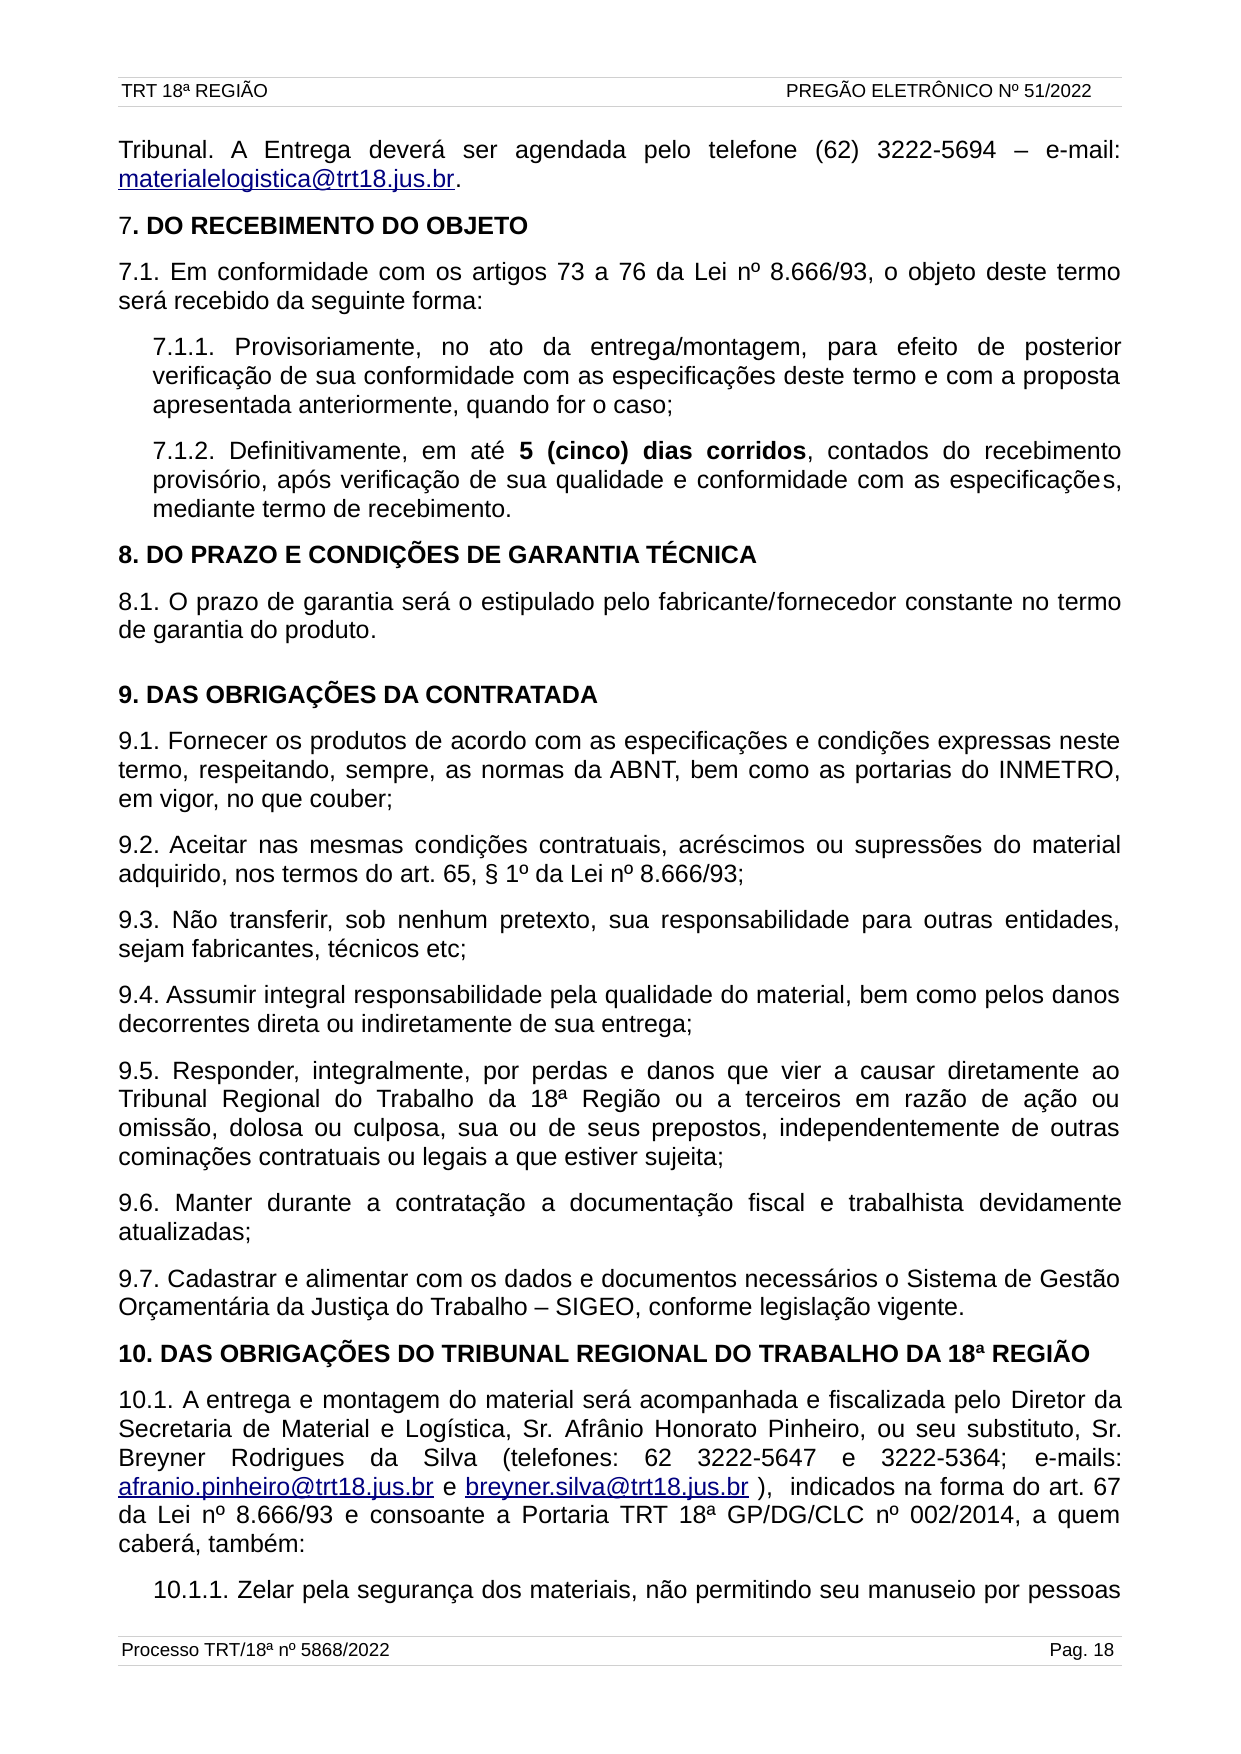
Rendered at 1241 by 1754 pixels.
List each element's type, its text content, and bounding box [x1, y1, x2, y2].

text 10. DAS OBRIGAÇÕES DO TRIBUNAL REGIONAL DO TRABALHO DA 18ª REGIÃO [118, 1339, 1122, 1368]
text 9. DAS OBRIGAÇÕES DA CONTRATADA [118, 680, 1122, 708]
text 9.6. Manter durante a contratação a documentação fiscal e trabalhista devidamente atualizadas; [118, 1188, 1122, 1246]
text 9.4. Assumir integral responsabilidade pela qualidade do material, bem como pelos danos decorrentes direta ou indiretamente de sua entrega; [118, 981, 1122, 1038]
text Tribunal. A Entrega deverá ser agendada pelo telefone (62) 3222-5694 – e-mail: materialelogistica@trt18.jus.br. [118, 136, 1122, 193]
text 9.5. Responder, integralmente, por perdas e danos que vier a causar diretamente ao Tribunal Regional do Trabalho da 18ª Região ou a terceiros em razão de ação ou omissão, dolosa ou culposa, sua ou de seus prepostos, independentemente de outras cominações contratuais ou legais a que estiver sujeita; [118, 1056, 1122, 1171]
text 8.1. O prazo de garantia será o estipulado pelo fabricante/fornecedor constante no termo de garantia do produto. [118, 587, 1122, 644]
text 9.7. Cadastrar e alimentar com os dados e documentos necessários o Sistema de Gestão Orçamentária da Justiça do Trabalho – SIGEO, conforme legislação vigente. [118, 1264, 1122, 1321]
text 7.1.2. Definitivamente, em até 5 (cinco) dias corridos, contados do recebimento provisório, após verificação de sua qualidade e conformidade com as especificações, mediante termo de recebimento. [152, 436, 1122, 523]
text 10.1.1. Zelar pela segurança dos materiais, não permitindo seu manuseio por pessoas [153, 1576, 1122, 1604]
text 9.3. Não transferir, sob nenhum pretexto, sua responsabilidade para outras entidades, sejam fabricantes, técnicos etc; [118, 905, 1122, 963]
text 9.1. Fornecer os produtos de acordo com as especificações e condições expressas neste termo, respeitando, sempre, as normas da ABNT, bem como as portarias do INMETRO, em vigor, no que couber; [118, 726, 1122, 812]
text 7.1.1. Provisoriamente, no ato da entrega/montagem, para efeito de posterior verificação de sua conformidade com as especificações deste termo e com a proposta apresentada anteriormente, quando for o caso; [152, 332, 1122, 419]
text 7.1. Em conformidade com os artigos 73 a 76 da Lei nº 8.666/93, o objeto deste termo será recebido da seguinte forma: [118, 257, 1122, 315]
text 10.1. A entrega e montagem do material será acompanhada e fiscalizada pelo Diretor da Secretaria de Material e Logística, Sr. Afrânio Honorato Pinheiro, ou seu substituto, Sr. Breyner Rodrigues da Silva (telefones: 62 3222-5647 e 3222-5364; e-mails: afranio.pinheiro@trt18.jus.br e breyner.silva@trt18.jus.br ), indicados na forma do art. 67 da Lei nº 8.666/93 e consoante a Portaria TRT 18ª GP/DG/CLC nº 002/2014, a quem caberá, também: [118, 1385, 1122, 1558]
text 8. DO PRAZO E CONDIÇÕES DE GARANTIA TÉCNICA [118, 540, 1122, 569]
text 9.2. Aceitar nas mesmas condições contratuais, acréscimos ou supressões do material adquirido, nos termos do art. 65, § 1º da Lei nº 8.666/93; [118, 830, 1122, 888]
text 7. DO RECEBIMENTO DO OBJETO [118, 211, 1122, 239]
